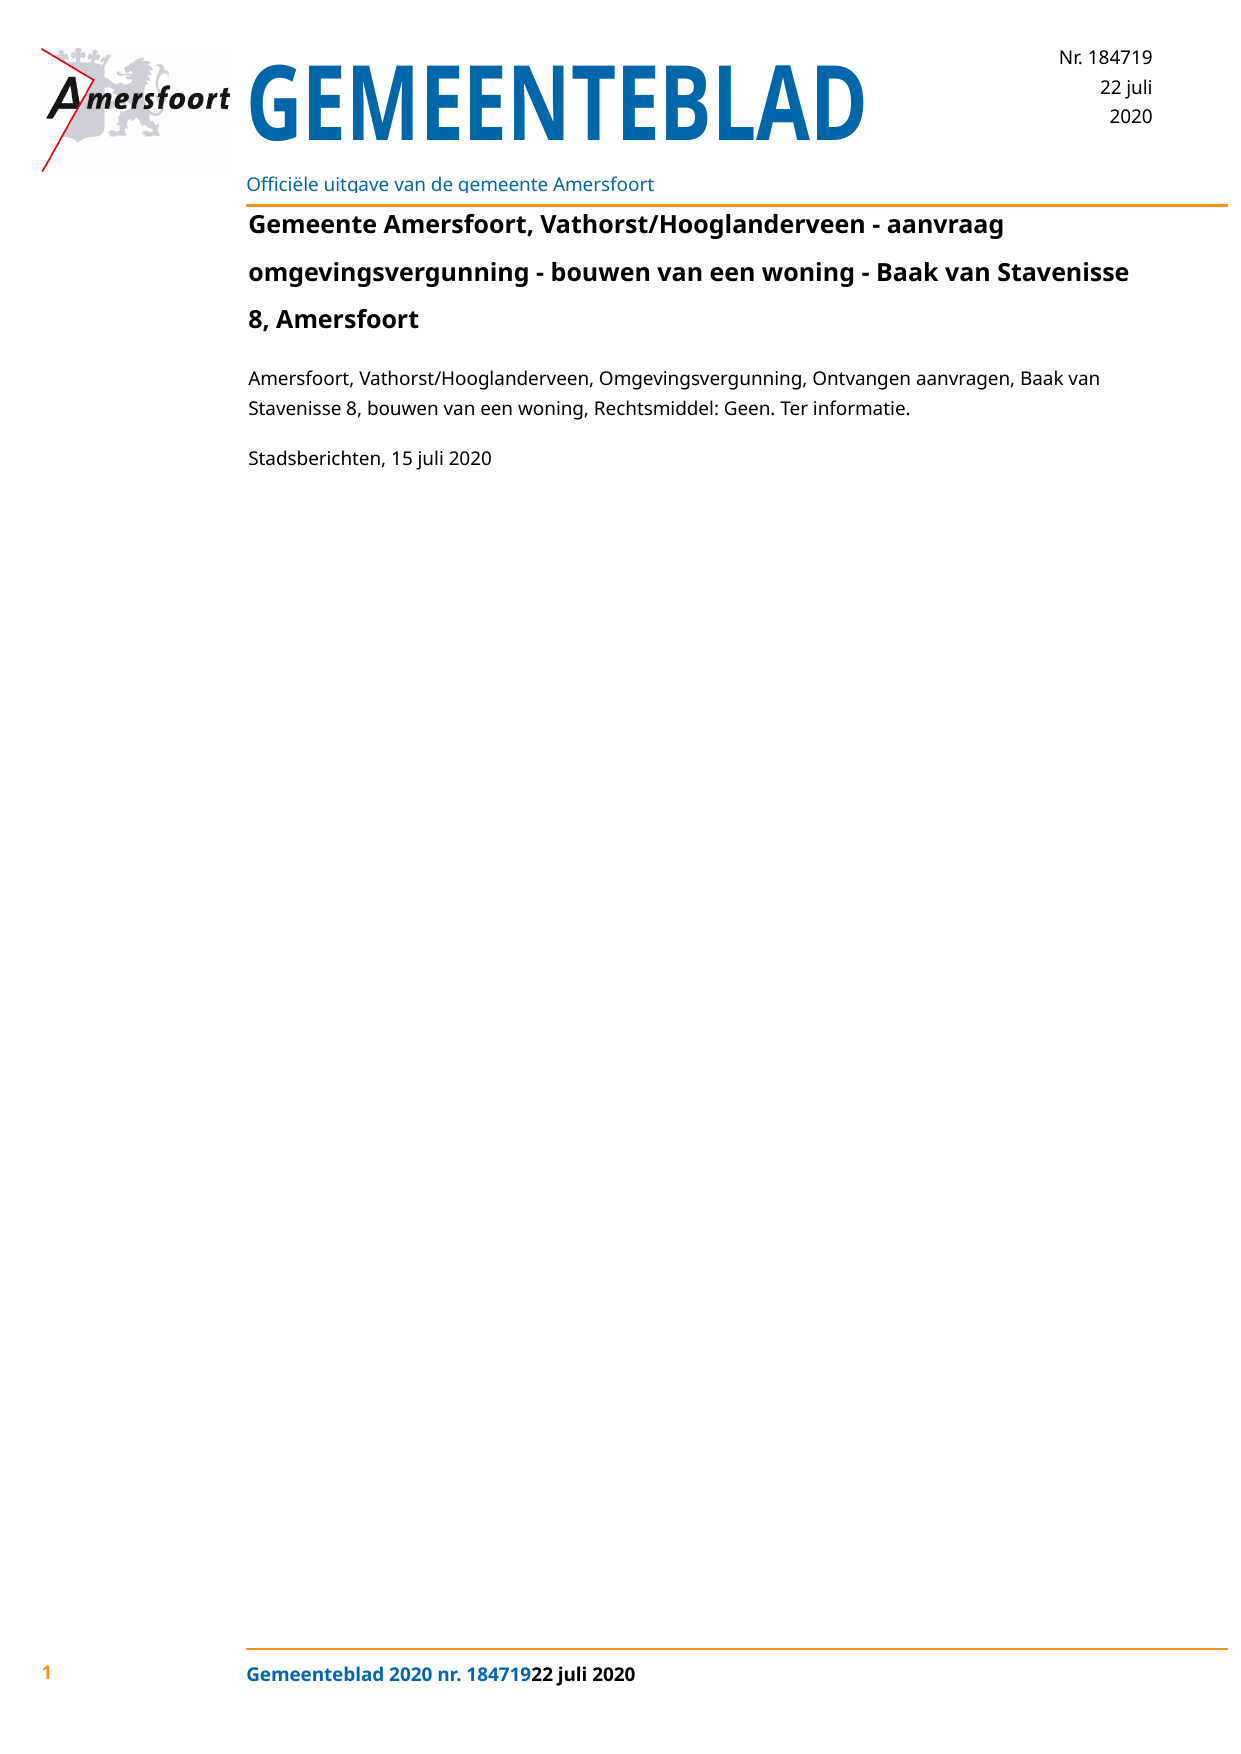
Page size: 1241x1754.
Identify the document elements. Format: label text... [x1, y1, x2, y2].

picture [41, 47, 231, 172]
text Gemeente Amersfoort, Vathorst/Hooglanderveen - aanvraag omgevingsvergunning - bouwen van een woning - Baak van Stavenisse 8, Amersfoort [248, 207, 1152, 336]
text Amersfoort, Vathorst/Hooglanderveen, Omgevingsvergunning, Ontvangen aanvragen, Baak van Stavenisse 8, bouwen van een woning, Rechtsmiddel: Geen. Ter informatie. [248, 366, 1152, 421]
text Stadsberichten, 15 juli 2020 [248, 446, 1152, 471]
